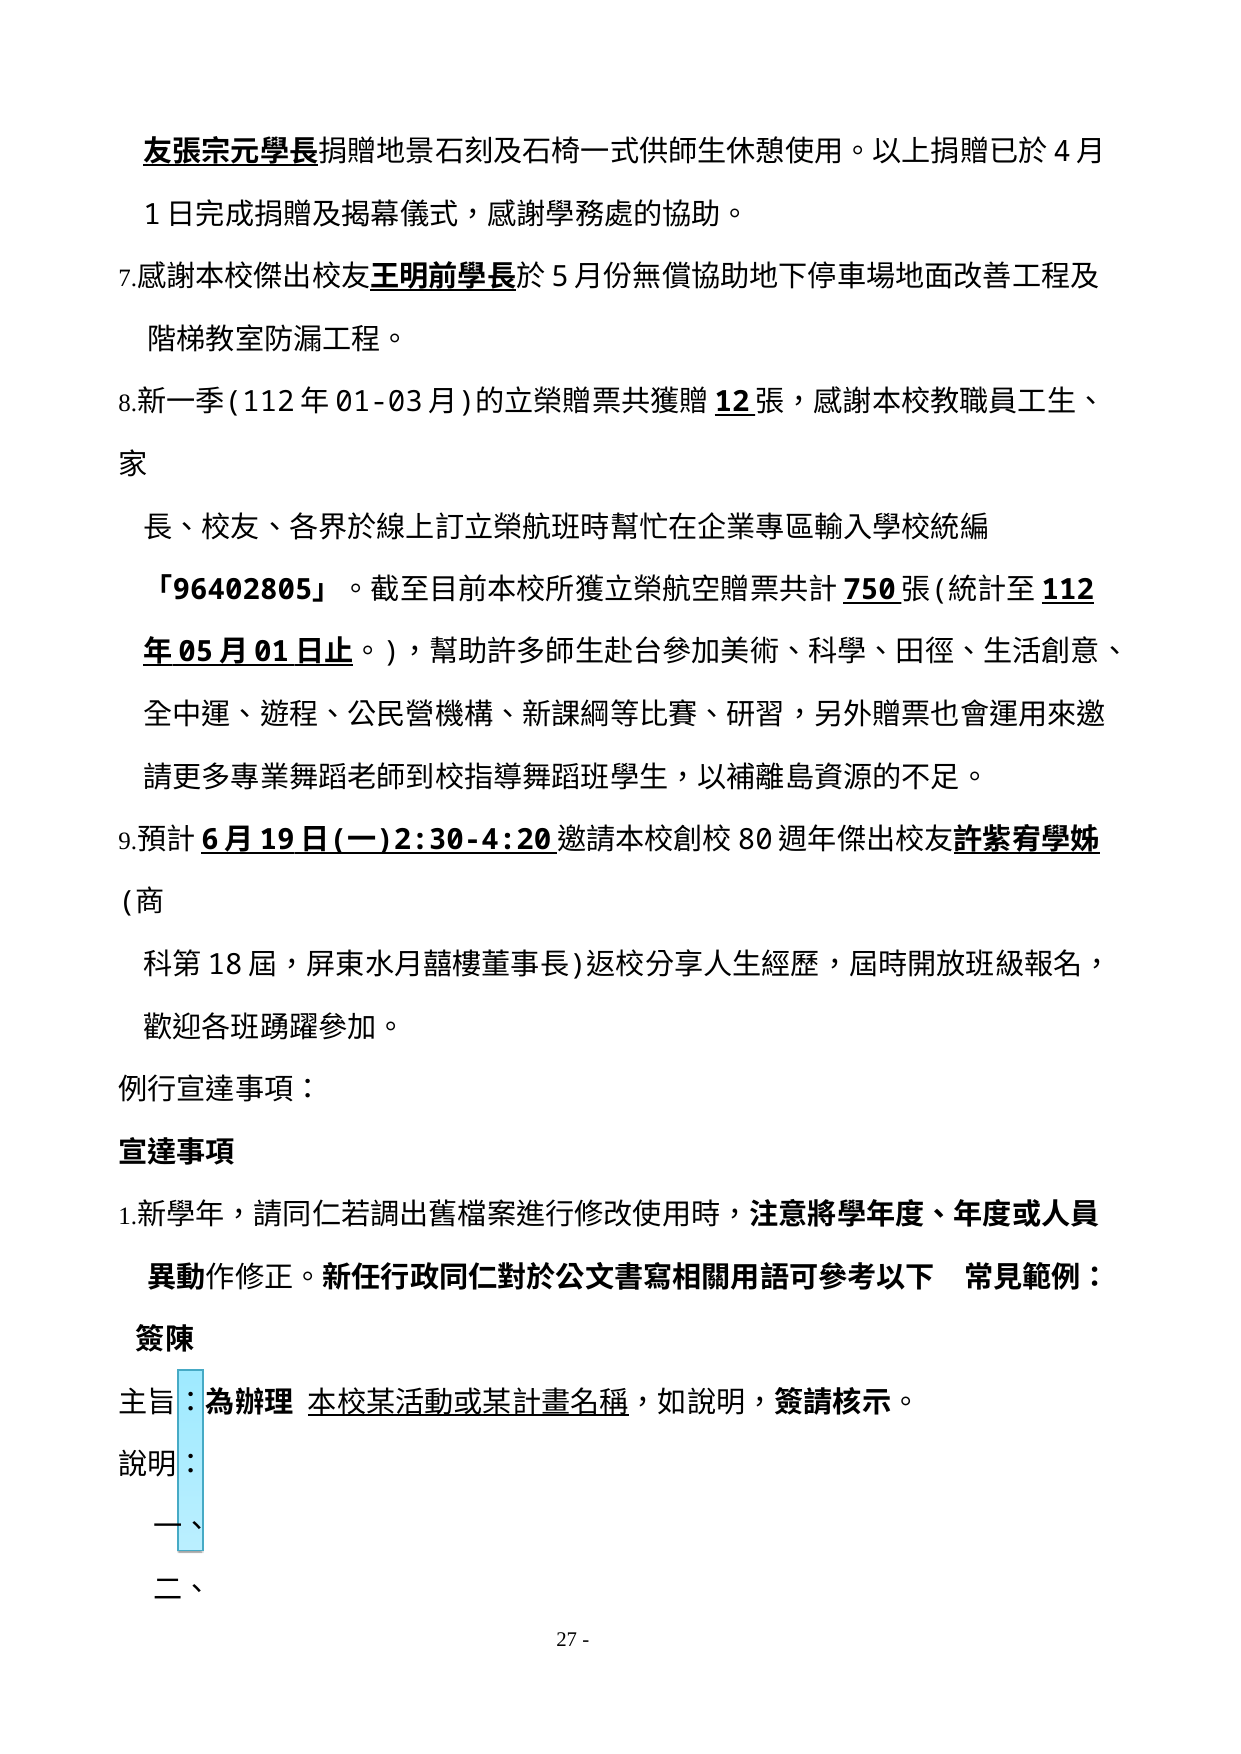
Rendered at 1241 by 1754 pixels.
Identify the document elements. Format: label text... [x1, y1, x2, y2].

text 一、 [118, 1483, 177, 1545]
text 說明： [204, 1420, 1122, 1483]
text 異動作修正。新任行政同仁對於公文書寫相關用語可參考以下 常見範例： [118, 1233, 1122, 1295]
text 階梯教室防漏工程。 [118, 295, 1122, 358]
text 長、校友、各界於線上訂立榮航班時幫忙在企業專區輸入學校統編「96402805」。截至目前本校所獲立榮航空贈票共計750張(統計至112年05月01日止。)，幫助許多師生赴台參加美術、科學、田徑、生活創意、全中運、遊程、公民營機構、新課綱等比賽、研習，另外贈票也會運用來邀請更多專業舞蹈老師到校指導舞蹈班學生，以補離島資源的不足。 [143, 483, 1122, 795]
text 例行宣達事項： [118, 1045, 1122, 1108]
list 新學年，請同仁若調出舊檔案進行修改使用時，注意將學年度、年度或人員 [118, 1170, 1122, 1233]
list 預計6月19日(一)2:30-4:20邀請本校創校80週年傑出校友許紫宥學姊(商 [118, 795, 1122, 920]
text 簽陳 [118, 1295, 1122, 1358]
text 一、 [204, 1483, 1122, 1545]
list 感謝本校傑出校友王明前學長於5月份無償協助地下停車場地面改善工程及 [118, 233, 1122, 295]
text 二、 [118, 1545, 1122, 1608]
text 友張宗元學長捐贈地景石刻及石椅一式供師生休憩使用。以上捐贈已於4月1日完成捐贈及揭幕儀式，感謝學務處的協助。 [143, 108, 1122, 233]
text 科第18屆，屏東水月囍樓董事長)返校分享人生經歷，屆時開放班級報名，歡迎各班踴躍參加。 [143, 920, 1122, 1045]
text 宣達事項 [118, 1108, 1122, 1170]
text 主旨：為辦理 本校某活動或某計畫名稱，如說明，簽請核示。 [118, 1358, 1122, 1420]
list 新一季(112年01-03月)的立榮贈票共獲贈12張，感謝本校教職員工生、家 [118, 358, 1122, 483]
text 說明： [118, 1420, 177, 1483]
